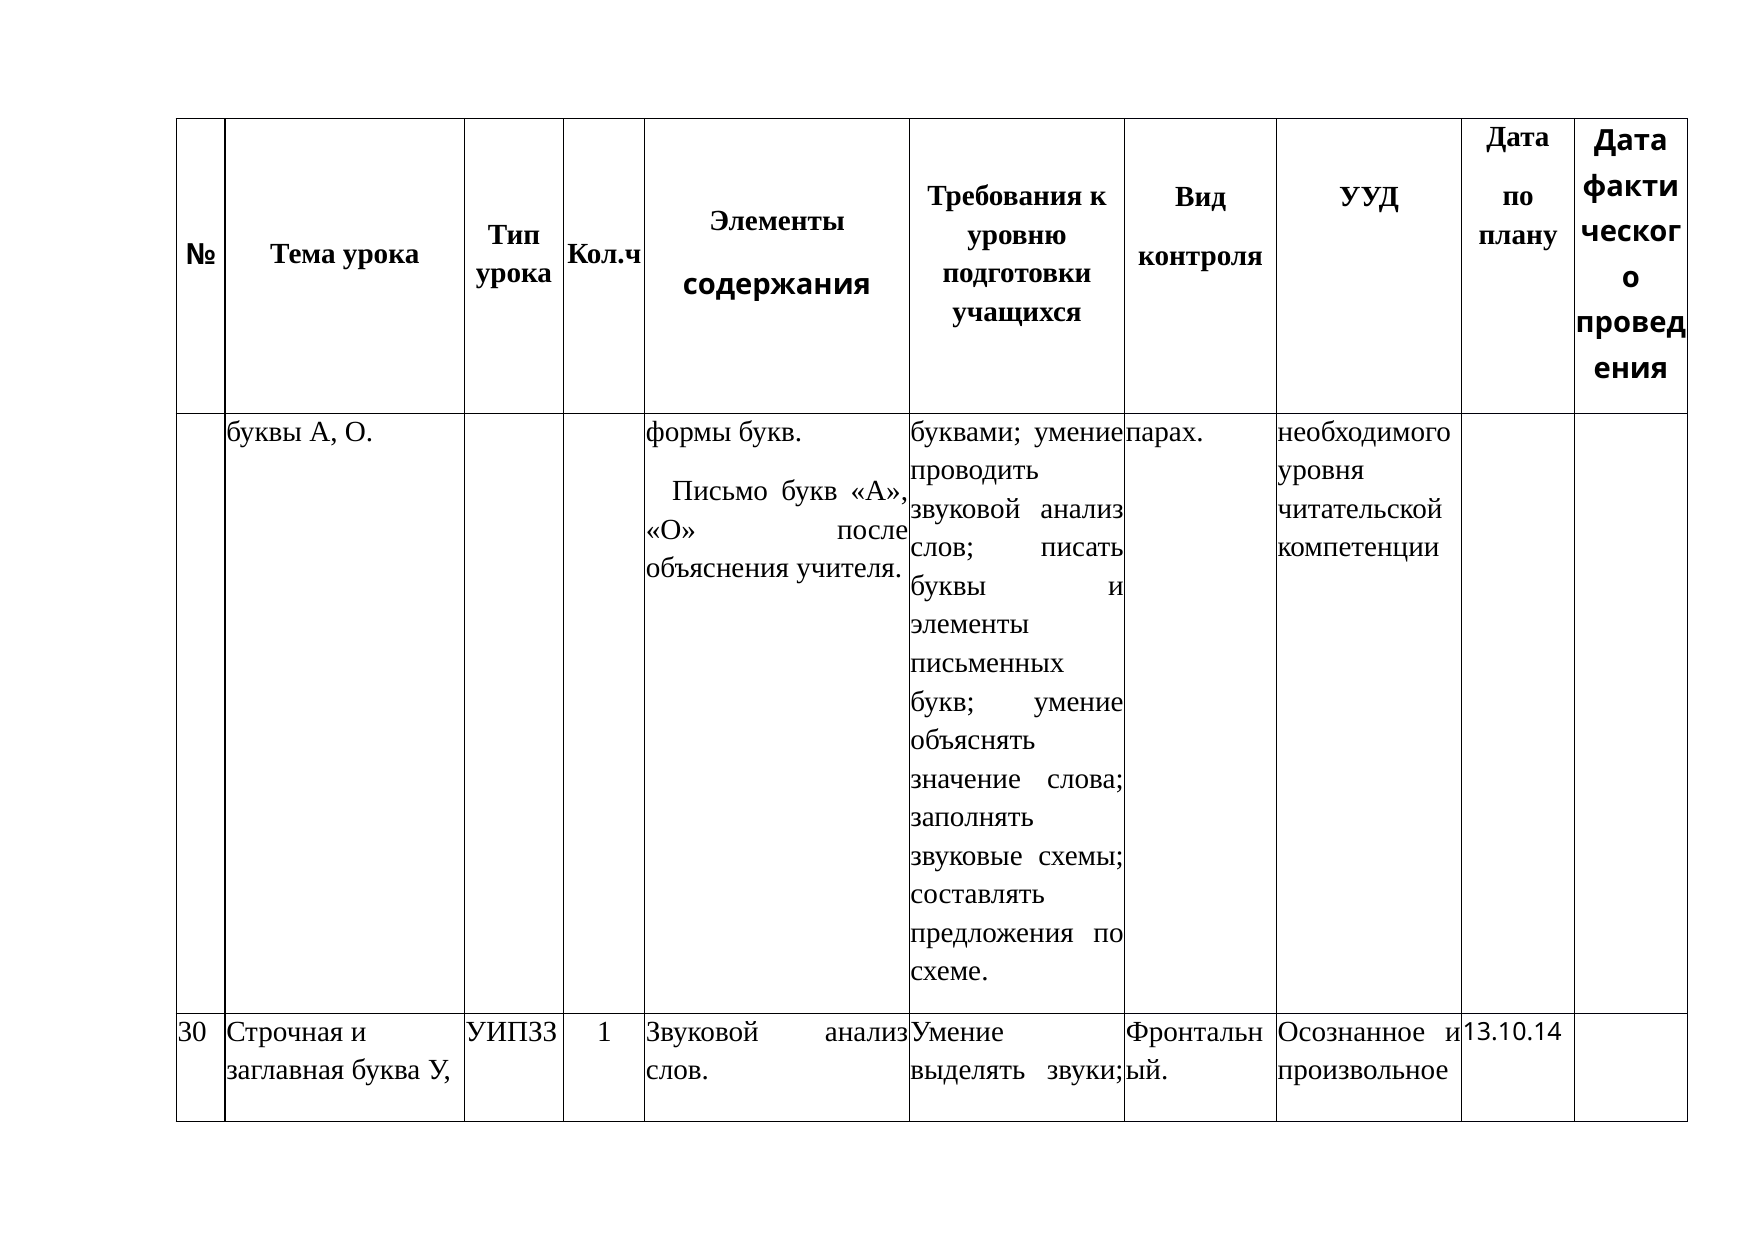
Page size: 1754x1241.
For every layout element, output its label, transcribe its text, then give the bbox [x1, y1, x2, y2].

table_header Тема урока [226, 119, 464, 413]
table_cell [564, 414, 644, 1013]
table_cell парах. [1125, 414, 1276, 1013]
table_cell формы букв. Письмо букв «А», «О» после объяснения учителя. [645, 414, 909, 1013]
table_cell [1575, 414, 1687, 1013]
table_cell Звуковой анализ слов. [645, 1014, 909, 1121]
table_header Дата по плану [1462, 119, 1574, 413]
table_header Дата фактического проведения [1575, 119, 1687, 413]
table_cell [1575, 1014, 1687, 1121]
table_cell Строчная и заглавная буква У, [226, 1014, 464, 1121]
table_cell Умение выделять звуки; [910, 1014, 1124, 1121]
table_cell Фронтальный. [1125, 1014, 1276, 1121]
table_cell буквы А, О. [226, 414, 464, 1013]
table_header Тип урока [465, 119, 563, 413]
table_cell [1462, 414, 1574, 1013]
table_header УУД [1277, 119, 1461, 413]
table_cell Осознанное и произвольное [1277, 1014, 1461, 1121]
table_cell [177, 414, 224, 1013]
table_cell буквами; умение проводить звуковой анализ слов; писать буквы и элементы письменных букв; умение объяснять значение слова; заполнять звуковые схемы; составлять предложения по схеме. [910, 414, 1124, 1013]
table_cell 13.10.14 [1462, 1014, 1574, 1121]
table_cell УИПЗЗ [465, 1014, 563, 1121]
table_cell 1 [564, 1014, 644, 1121]
table_cell 30 [177, 1014, 224, 1121]
table_header Требования к уровню подготовки учащихся [910, 119, 1124, 413]
table_header Кол.ч [564, 119, 644, 413]
table_cell [465, 414, 563, 1013]
table_header Элементы содержания [645, 119, 909, 413]
table_header Вид контроля [1125, 119, 1276, 413]
table_cell необходимого уровня читательской компетенции [1277, 414, 1461, 1013]
table_header № [177, 119, 224, 413]
